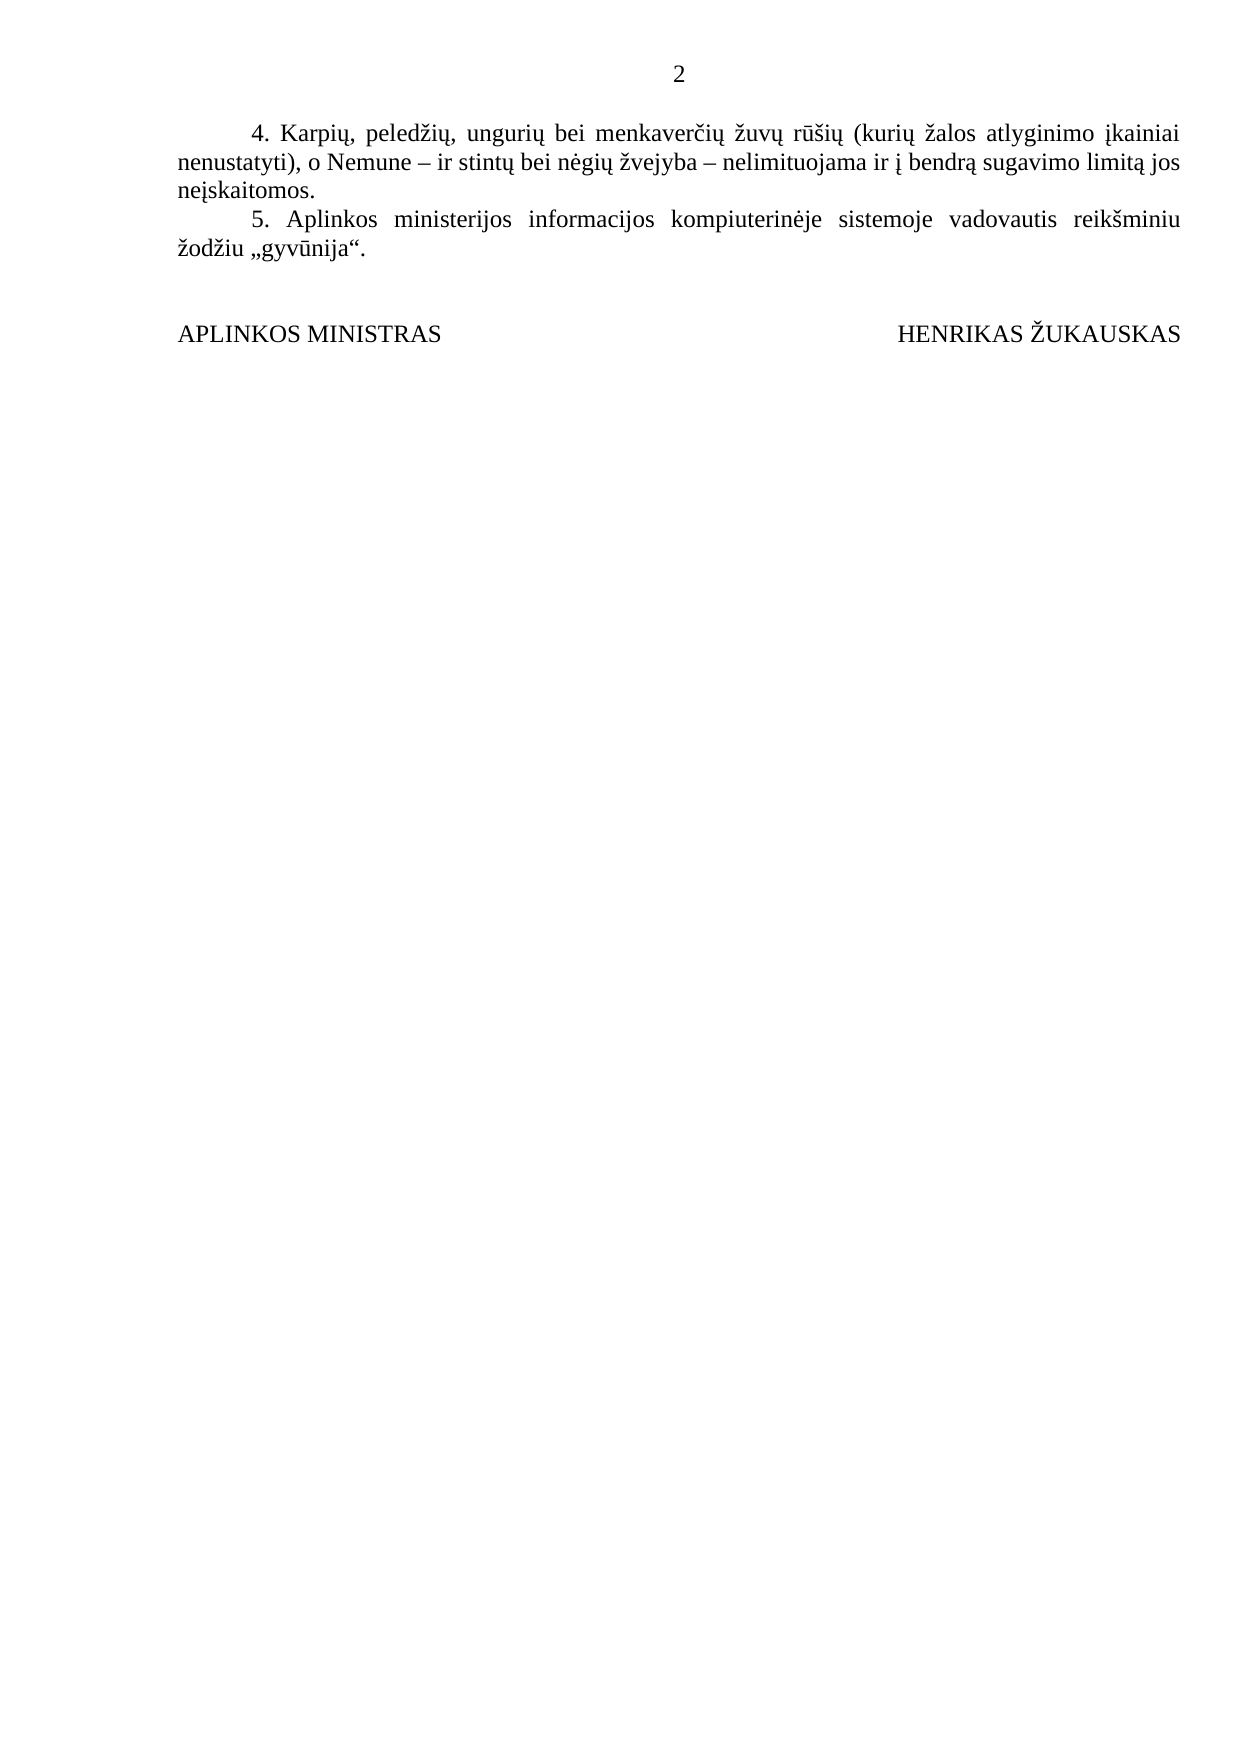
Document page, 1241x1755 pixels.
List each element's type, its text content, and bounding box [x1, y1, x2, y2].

text APLINKOS MINISTRAS HENRIKAS ŽUKAUSKAS [177, 319, 1181, 348]
text 5. Aplinkos ministerijos informacijos kompiuterinėje sistemoje vadovautis reikšminiu žodžiu „gyvūnija“. [177, 204, 1181, 262]
text 4. Karpių, peledžių, ungurių bei menkaverčių žuvų rūšių (kurių žalos atlyginimo įkainiai nenustatyti), o Nemune – ir stintų bei nėgių žvejyba – nelimituojama ir į bendrą sugavimo limitą jos neįskaitomos. [177, 118, 1181, 204]
